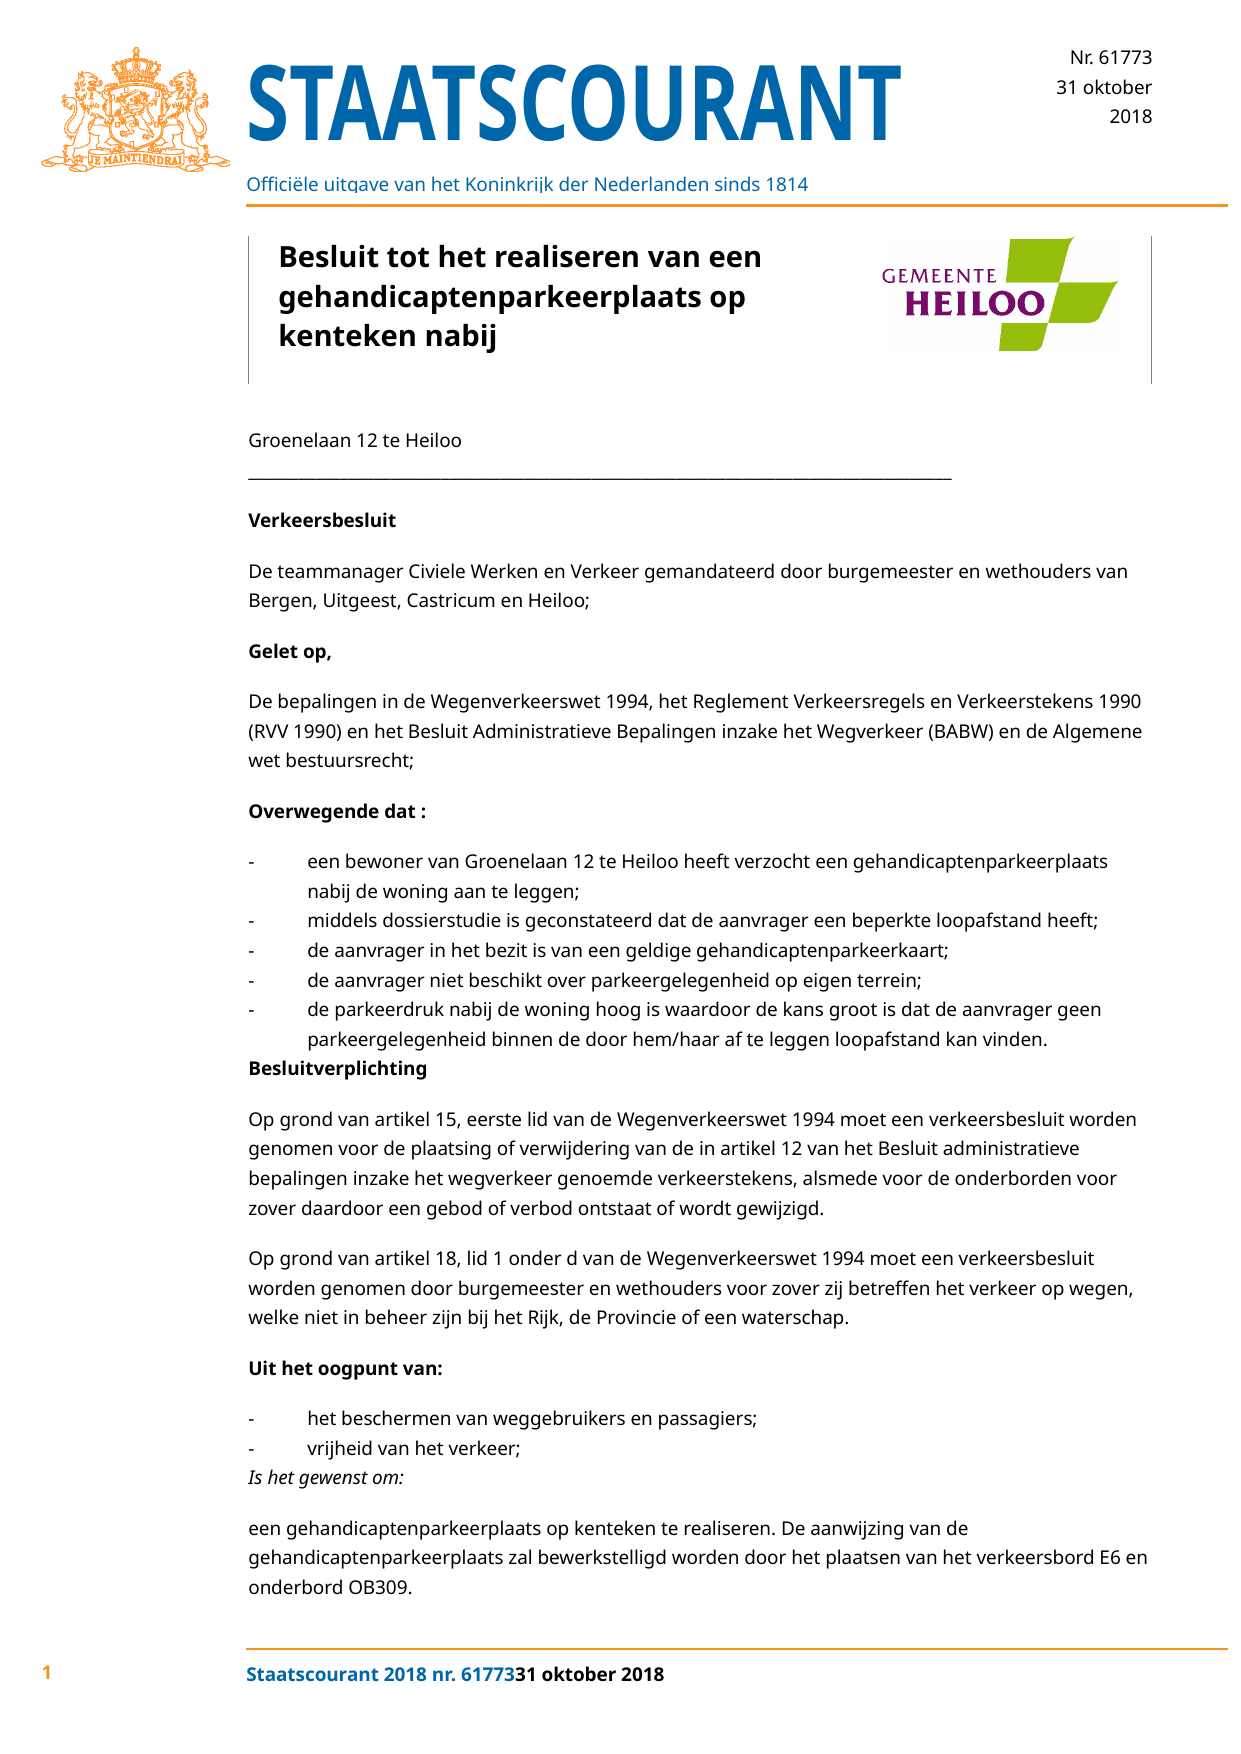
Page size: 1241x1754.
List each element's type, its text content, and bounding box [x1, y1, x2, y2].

picture [882, 236, 1119, 351]
list de parkeerdruk nabij de woning hoog is waardoor de kans groot is dat de aanvrager geen parkeergelegenheid binnen de door hem/haar af te leggen loopafstand kan vinden. [248, 996, 1152, 1052]
text Is het gewenst om: [248, 1464, 1152, 1490]
text een gehandicaptenparkeerplaats op kenteken te realiseren. De aanwijzing van de gehandicaptenparkeerplaats zal bewerkstelligd worden door het plaatsen van het verkeersbord E6 en onderbord OB309. [248, 1515, 1152, 1599]
text De bepalingen in de Wegenverkeerswet 1994, het Reglement Verkeersregels en Verkeerstekens 1990 (RVV 1990) en het Besluit Administratieve Bepalingen inzake het Wegverkeer (BABW) en de Algemene wet bestuursrecht; [248, 688, 1152, 773]
table_header [850, 236, 1151, 384]
list middels dossierstudie is geconstateerd dat de aanvrager een beperkte loopafstand heeft; [248, 908, 1152, 933]
text Besluitverplichting [248, 1056, 1152, 1081]
text Op grond van artikel 18, lid 1 onder d van de Wegenverkeerswet 1994 moet een verkeersbesluit worden genomen door burgemeester en wethouders voor zover zij betreffen het verkeer op wegen, welke niet in beheer zijn bij het Rijk, de Provincie of een waterschap. [248, 1245, 1152, 1330]
table_header Besluit tot het realiseren van een gehandicaptenparkeerplaats op kenteken nabij [249, 236, 850, 384]
text De teammanager Civiele Werken en Verkeer gemandateerd door burgemeester en wethouders van Bergen, Uitgeest, Castricum en Heiloo; [248, 558, 1152, 613]
text Gelet op, [248, 638, 1152, 664]
list het beschermen van weggebruikers en passagiers; [248, 1405, 1152, 1431]
list vrijheid van het verkeer; [248, 1435, 1152, 1460]
text Verkeersbesluit [248, 508, 1152, 533]
text Groenelaan 12 te Heiloo ____________________________________________________________________________________ [248, 428, 1152, 483]
text Overwegende dat : [248, 798, 1152, 824]
list de aanvrager niet beschikt over parkeergelegenheid op eigen terrein; [248, 967, 1152, 992]
picture [41, 47, 231, 172]
text Op grond van artikel 15, eerste lid van de Wegenverkeerswet 1994 moet een verkeersbesluit worden genomen voor de plaatsing of verwijdering van de in artikel 12 van het Besluit administratieve bepalingen inzake het wegverkeer genoemde verkeerstekens, alsmede voor de onderborden voor zover daardoor een gebod of verbod ontstaat of wordt gewijzigd. [248, 1106, 1152, 1220]
list de aanvrager in het bezit is van een geldige gehandicaptenparkeerkaart; [248, 937, 1152, 963]
text Uit het oogpunt van: [248, 1355, 1152, 1380]
list een bewoner van Groenelaan 12 te Heiloo heeft verzocht een gehandicaptenparkeerplaats nabij de woning aan te leggen; [248, 848, 1152, 904]
